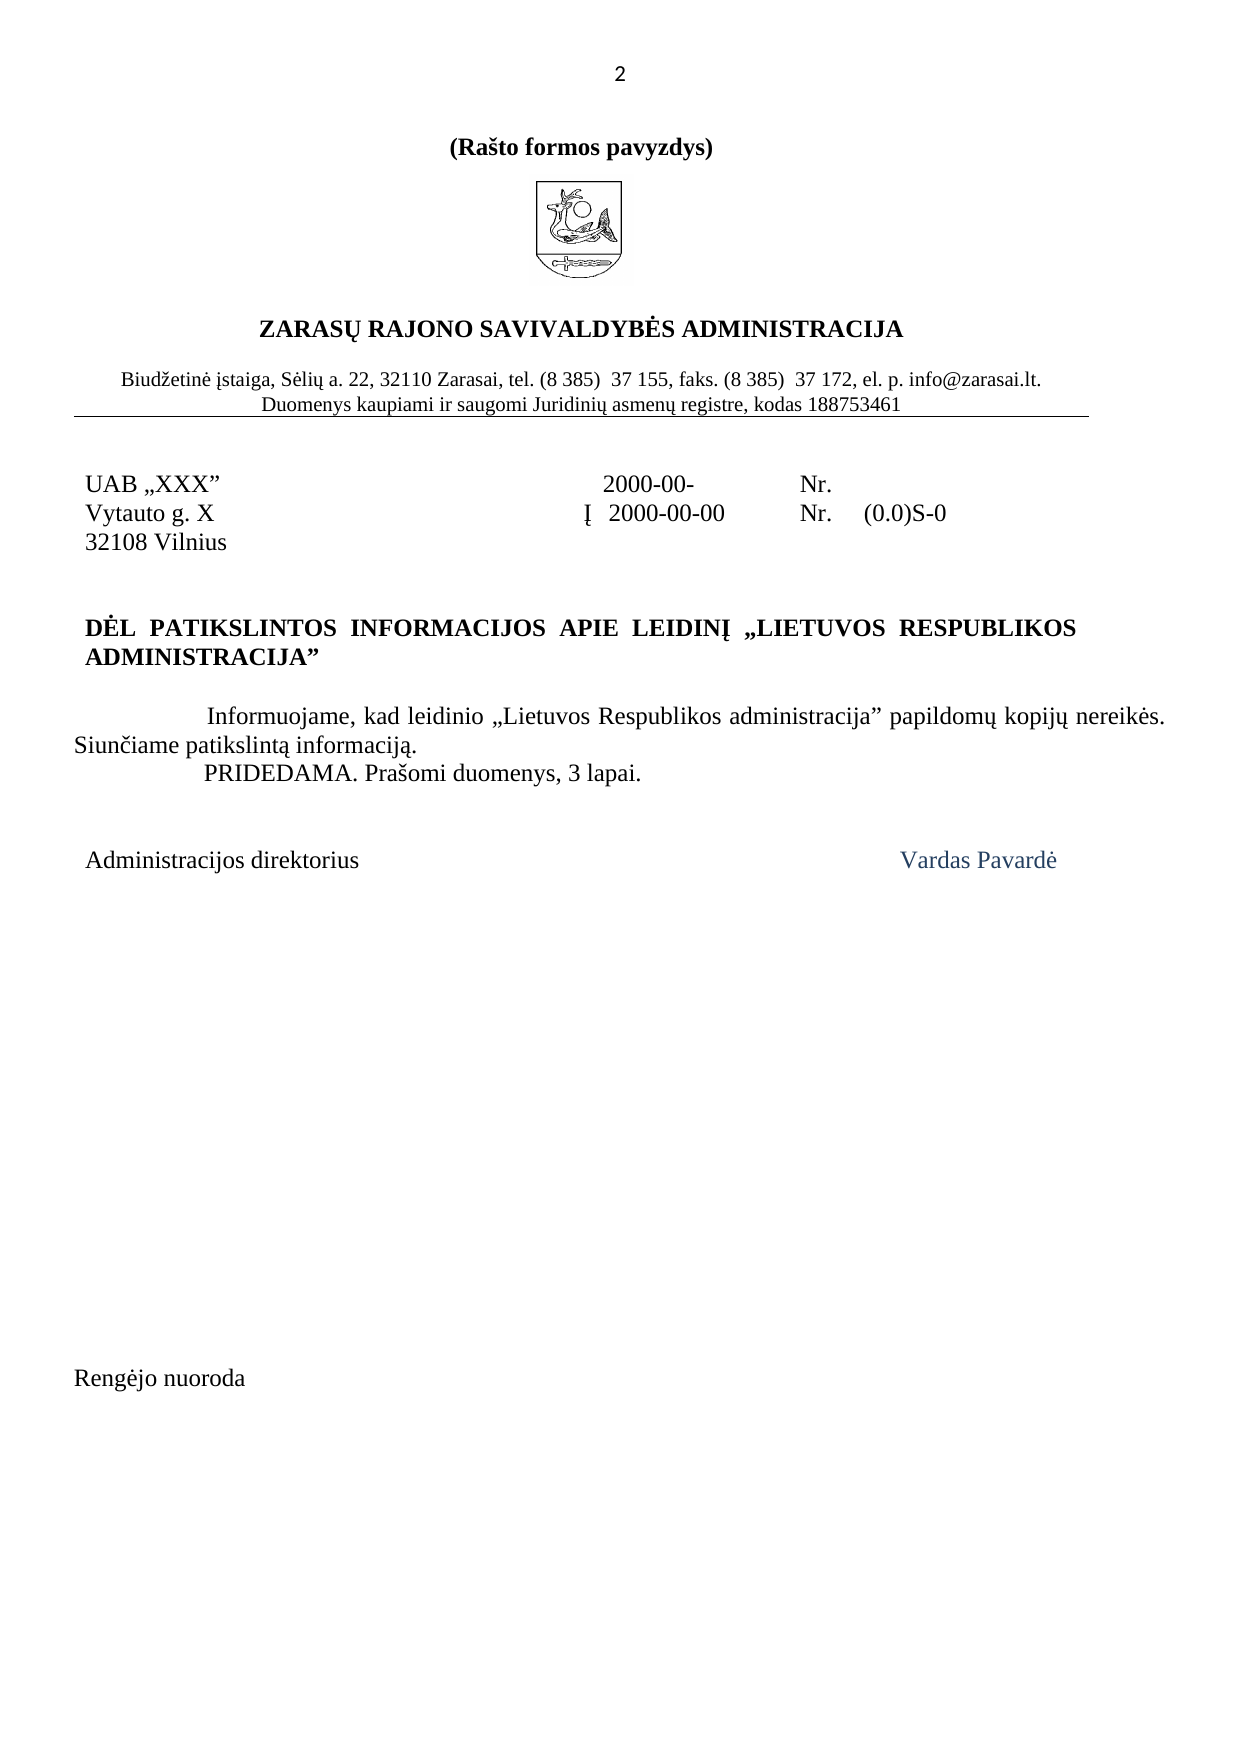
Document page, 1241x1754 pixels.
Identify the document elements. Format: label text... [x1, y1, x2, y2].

table_header Vardas Pavardė [824, 845, 1072, 873]
text Rengėjo nuoroda [74, 1363, 1166, 1392]
table_cell Nr. [779, 441, 853, 498]
table_cell ZARASŲ RAJONO SAVIVALDYBĖS ADMINISTRACIJA [74, 315, 1089, 343]
table_cell dĖL PATIKSLINTOS INFORMACIJOS apie leidinį „lietuvos respublikos administracija” [74, 613, 1089, 672]
table_cell UAB „XXX” Vytauto g. X 32108 Vilnius [74, 441, 572, 584]
table_cell [74, 417, 1089, 441]
text PRIDEDAMA. Prašomi duomenys, 3 lapai. [74, 758, 1166, 787]
text Informuojame, kad leidinio „Lietuvos Respublikos administracija” papildomų kopijų nereikės. Siunčiame patikslintą informaciją. [74, 701, 1166, 758]
table_cell [572, 527, 1089, 584]
table_cell (0.0)S-0 [853, 498, 1089, 527]
table_cell Biudžetinė įstaiga, Sėlių a. 22, 32110 Zarasai, tel. (8 385) 37 155, faks. (8 385) 37 172, el. p. info@zarasai.lt. Duomenys kaupiami ir saugomi Juridinių asmenų registre, kodas 188753461 [74, 343, 1089, 416]
table_cell [74, 584, 1089, 613]
table_header Administracijos direktorius [74, 845, 498, 873]
table_cell 2000-00- [572, 441, 779, 498]
table_cell 2000-00-00 [597, 498, 779, 527]
table_header (Rašto formos pavyzdys) [74, 89, 1089, 314]
table_cell [853, 441, 1089, 498]
table_header 8*** [498, 845, 824, 873]
table_cell Nr. [779, 498, 853, 527]
table_cell Į [572, 498, 597, 527]
